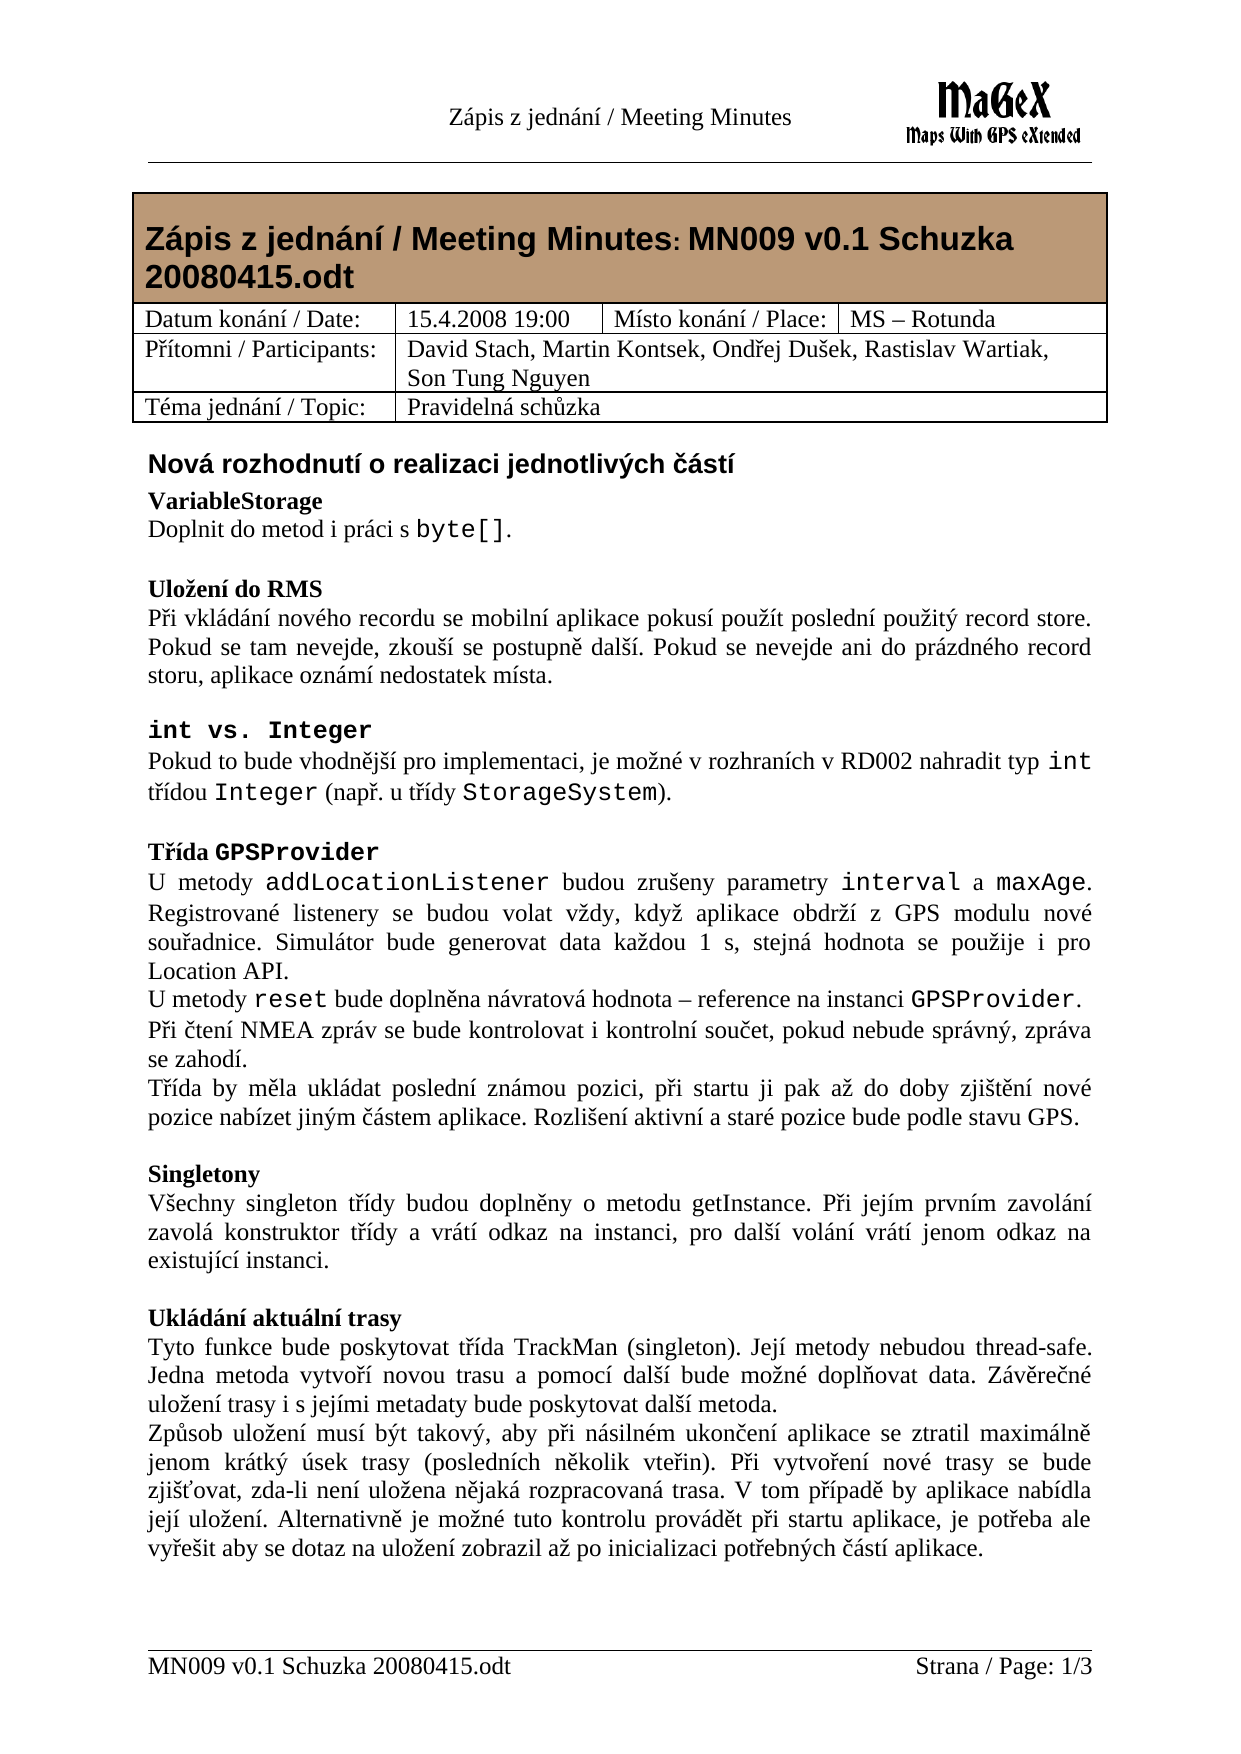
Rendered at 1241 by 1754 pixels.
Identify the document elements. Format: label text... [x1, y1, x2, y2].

table_cell Datum konání / Date: [134, 304, 395, 333]
text Při čtení NMEA zpráv se bude kontrolovat i kontrolní součet, pokud nebude správný, zpráva se zahodí. [148, 1015, 1092, 1073]
text Ukládání aktuální trasy [148, 1303, 1092, 1332]
text Tyto funkce bude poskytovat třída TrackMan (singleton). Její metody nebudou thread-safe. Jedna metoda vytvoří novou trasu a pomocí další bude možné doplňovat data. Závěrečné uložení trasy i s jejími metadaty bude poskytovat další metoda. [148, 1332, 1092, 1418]
text Způsob uložení musí být takový, aby při násilném ukončení aplikace se ztratil maximálně jenom krátký úsek trasy (posledních několik vteřin). Při vytvoření nové trasy se bude zjišťovat, zda-li není uložena nějaká rozpracovaná trasa. V tom případě by aplikace nabídla její uložení. Alternativně je možné tuto kontrolu provádět při startu aplikace, je potřeba ale vyřešit aby se dotaz na uložení zobrazil až po inicializaci potřebných částí aplikace. [148, 1418, 1092, 1562]
table_cell Přítomni / Participants: [134, 334, 395, 391]
text Třída GPSProvider [148, 837, 1092, 867]
text int vs. Integer [148, 718, 1092, 746]
text Třída by měla ukládat poslední známou pozici, při startu ji pak až do doby zjištění nové pozice nabízet jiným částem aplikace. Rozlišení aktivní a staré pozice bude podle stavu GPS. [148, 1073, 1092, 1130]
text Při vkládání nového recordu se mobilní aplikace pokusí použít poslední použitý record store. Pokud se tam nevejde, zkouší se postupně další. Pokud se nevejde ani do prázdného record storu, aplikace oznámí nedostatek místa. [148, 603, 1092, 689]
table_cell Místo konání / Place: [603, 304, 838, 333]
picture [903, 78, 1085, 147]
text Doplnit do metod i práci s byte[]. [148, 514, 1092, 545]
table_cell 15.4.2008 19:00 [396, 304, 602, 333]
text VariableStorage [148, 486, 1092, 514]
text Uložení do RMS [148, 574, 1092, 603]
table_cell MS – Rotunda [839, 304, 1106, 333]
text U metody addLocationListener budou zrušeny parametry interval a maxAge. Registrované listenery se budou volat vždy, když aplikace obdrží z GPS modulu nové souřadnice. Simulátor bude generovat data každou 1 s, stejná hodnota se použije i pro Location API. [148, 867, 1092, 984]
subtitle Nová rozhodnutí o realizaci jednotlivých částí [148, 448, 1092, 479]
table_cell Téma jednání / Topic: [134, 393, 395, 421]
table_header Zápis z jednání / Meeting Minutes: MN009 v0.1 Schuzka 20080415.odt [134, 194, 1106, 302]
text U metody reset bude doplněna návratová hodnota – reference na instanci GPSProvider. [148, 984, 1092, 1015]
table_cell Pravidelná schůzka [396, 393, 1106, 421]
text Pokud to bude vhodnější pro implementaci, je možné v rozhraních v RD002 nahradit typ int třídou Integer (např. u třídy StorageSystem). [148, 746, 1092, 808]
text Singletony [148, 1159, 1092, 1188]
table_cell David Stach, Martin Kontsek, Ondřej Dušek, Rastislav Wartiak, Son Tung Nguyen [396, 334, 1106, 391]
text Všechny singleton třídy budou doplněny o metodu getInstance. Při jejím prvním zavolání zavolá konstruktor třídy a vrátí odkaz na instanci, pro další volání vrátí jenom odkaz na existující instanci. [148, 1188, 1092, 1274]
